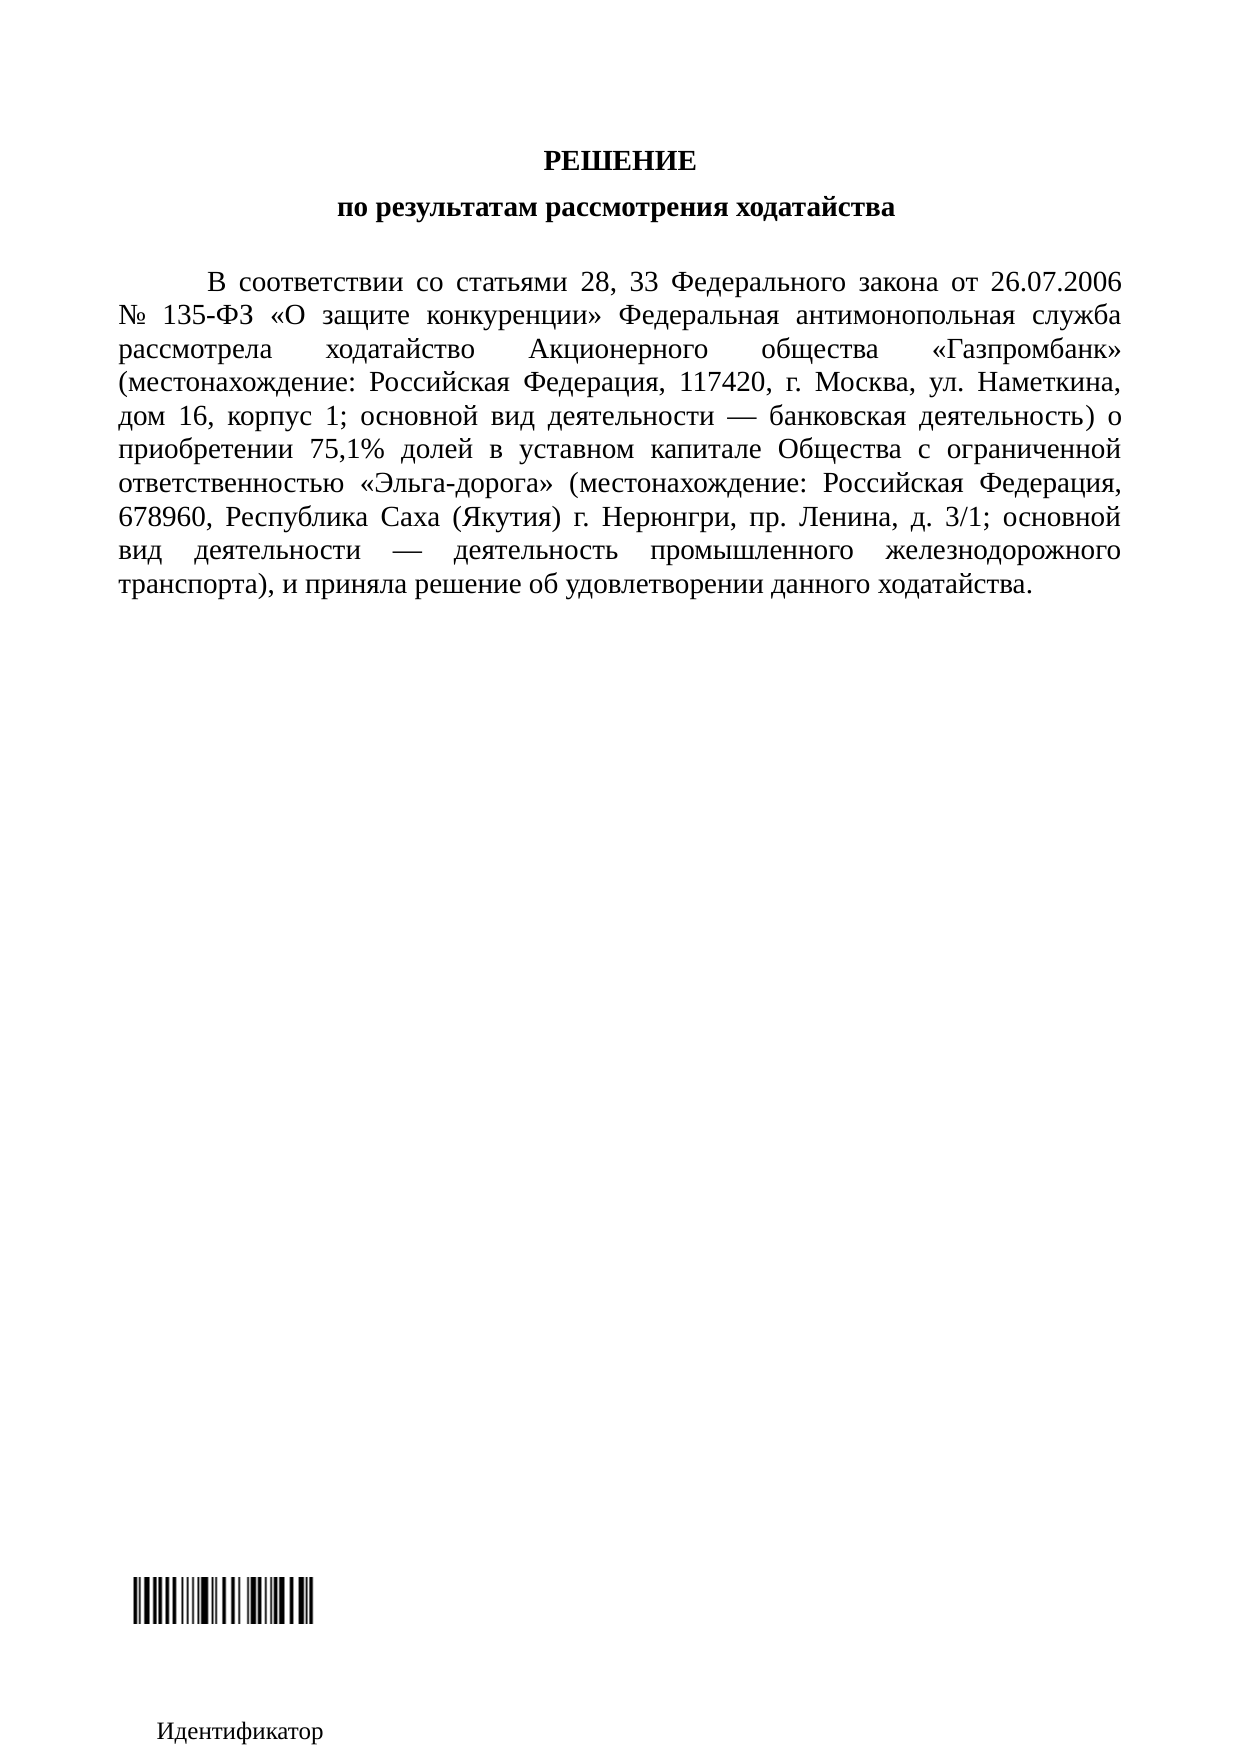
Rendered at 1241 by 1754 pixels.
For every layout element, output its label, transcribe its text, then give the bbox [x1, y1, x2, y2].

text по результатам рассмотрения ходатайства [118, 189, 1122, 223]
text В соответствии со статьями 28, 33 Федерального закона от 26.07.2006 № 135-ФЗ «О защите конкуренции» Федеральная антимонопольная служба рассмотрела ходатайство Акционерного общества «Газпромбанк» (местонахождение: Российская Федерация, 117420, г. Москва, ул. Наметкина, дом 16, корпус 1; основной вид деятельности — банковская деятельность) о приобретении 75,1% долей в уставном капитале Общества с ограниченной ответственностью «Эльга-дорога» (местонахождение: Российская Федерация, 678960, Республика Саха (Якутия) г. Нерюнгри, пр. Ленина, д. 3/1; основной вид деятельности — деятельность промышленного железнодорожного транспорта), и приняла решение об удовлетворении данного ходатайства. [118, 264, 1122, 599]
picture [118, 1577, 331, 1624]
subtitle РЕШЕНИЕ [118, 143, 1122, 177]
